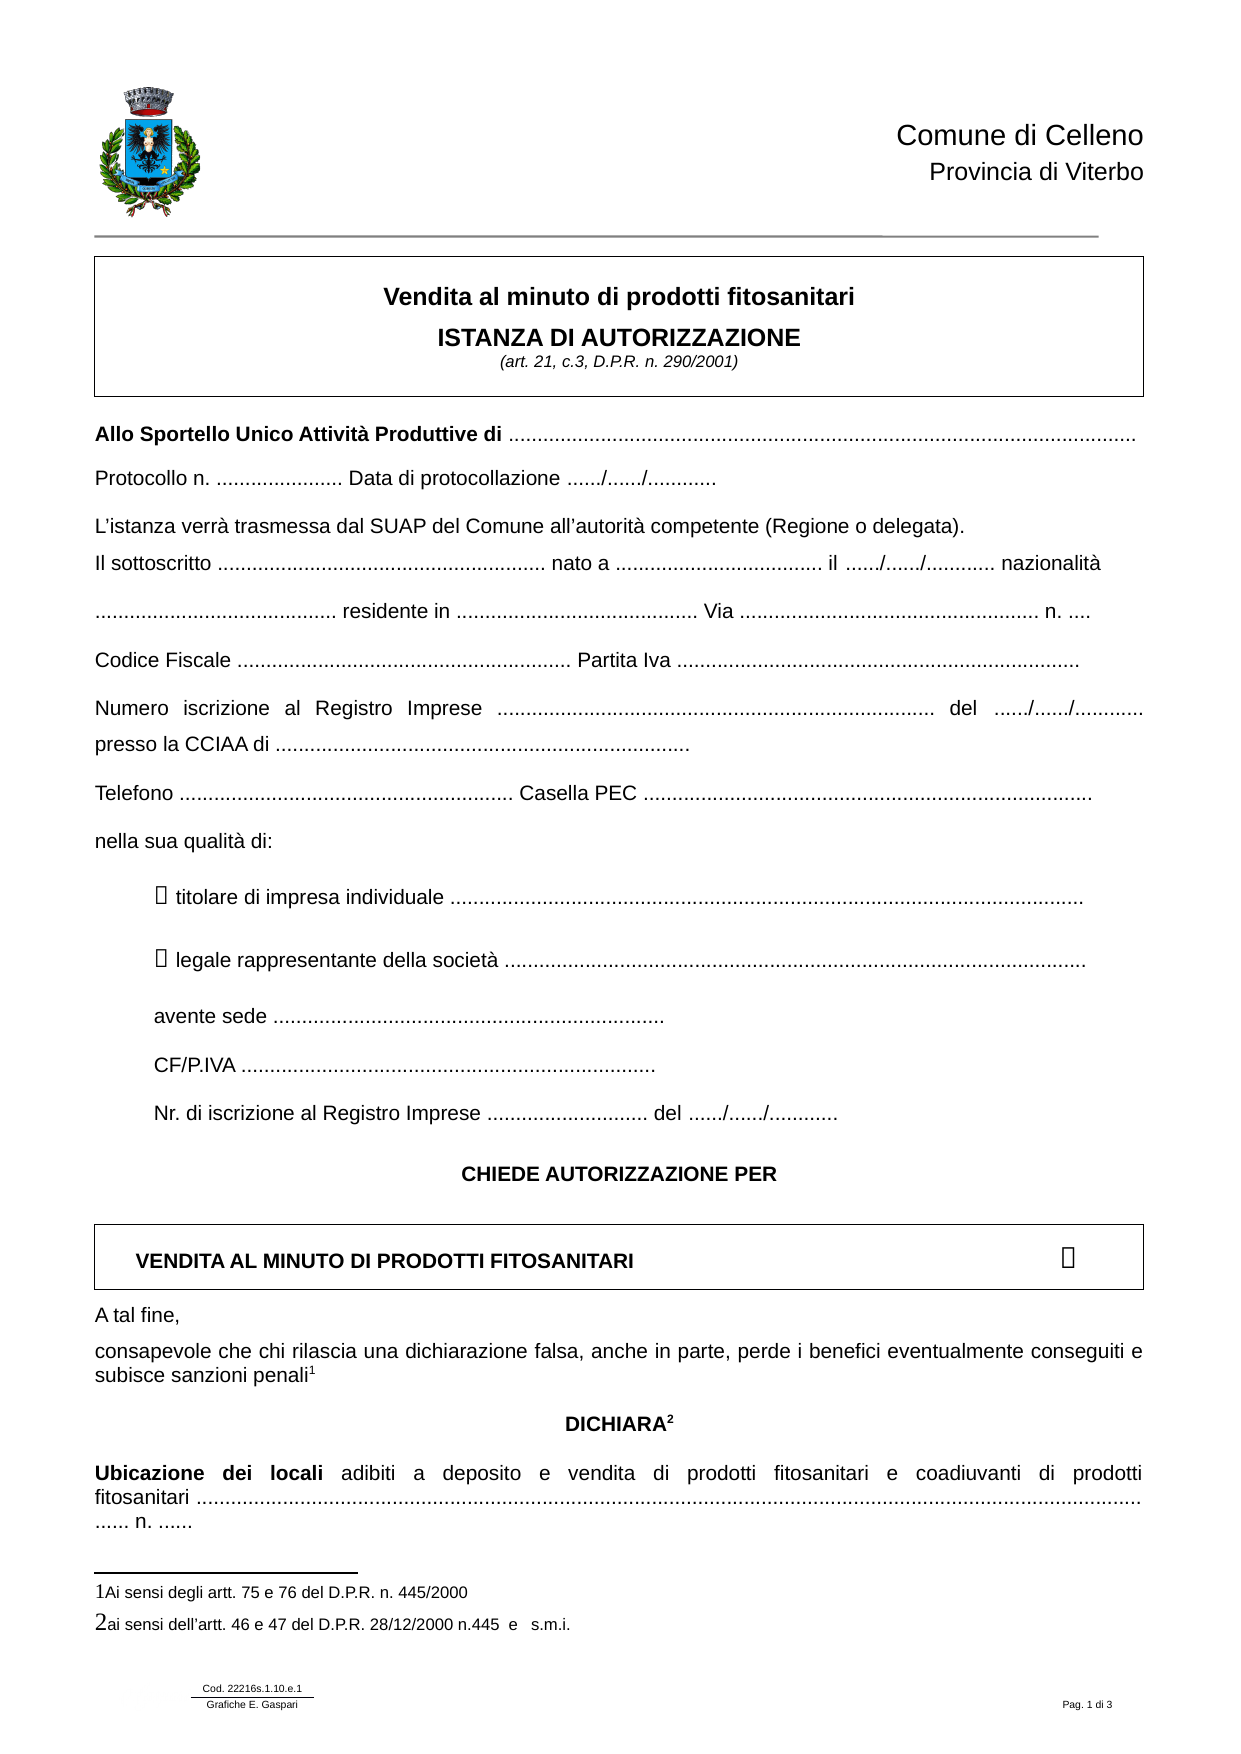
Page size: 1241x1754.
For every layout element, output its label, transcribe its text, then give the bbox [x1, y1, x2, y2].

text Nr. di iscrizione al Registro Imprese ............................ del ....../....../............ [153, 1101, 1144, 1125]
text Ubicazione dei locali adibiti a deposito e vendita di prodotti fitosanitari e coadiuvanti di prodotti fitosanitari .......................................................................................................................................................................... n. ...... [94, 1461, 1144, 1533]
text avente sede .................................................................... [153, 1004, 1144, 1028]
text Codice Fiscale .......................................................... Partita Iva ...................................................................... [94, 648, 1144, 672]
text L’istanza verrà trasmessa dal SUAP del Comune all’autorità competente (Regione o delegata). [94, 514, 1144, 538]
text nella sua qualità di: [94, 829, 1144, 853]
text Ai sensi degli artt. 75 e 76 del D.P.R. n. 445/2000 [94, 1579, 1144, 1603]
table_header VENDITA AL MINUTO DI PRODOTTI FITOSANITARI  [95, 1225, 1143, 1289]
text Il sottoscritto ......................................................... nato a .................................... il ....../....../............ nazionalità [94, 551, 1144, 575]
text Provincia di Viterbo [200, 157, 1144, 185]
text Allo Sportello Unico Attività Produttive di ............................................................................................................. [94, 422, 1144, 446]
text Comune di Celleno [200, 118, 1144, 152]
text  titolare di impresa individuale .............................................................................................................. [153, 877, 1144, 911]
text ai sensi dell’artt. 46 e 47 del D.P.R. 28/12/2000 n.445 e s.m.i. [94, 1607, 1144, 1636]
text Numero iscrizione al Registro Imprese ............................................................................ del ....../....../............ presso la CCIAA di ........................................................................ [94, 696, 1144, 756]
text .......................................... residente in .......................................... Via .................................................... n. .... [94, 599, 1144, 623]
text A tal fine, [94, 1303, 1144, 1327]
text CF/P.IVA ........................................................................ [153, 1053, 1144, 1077]
text Protocollo n. ...................... Data di protocollazione ....../....../............ [94, 466, 1144, 490]
text DICHIARA [94, 1412, 1144, 1436]
text consapevole che chi rilascia una dichiarazione falsa, anche in parte, perde i benefici eventualmente conseguiti e subisce sanzioni penali [94, 1339, 1144, 1387]
text  legale rappresentante della società ..................................................................................................... [153, 941, 1144, 975]
text Telefono .......................................................... Casella PEC .............................................................................. [94, 780, 1144, 804]
text CHIEDE AUTORIZZAZIONE PER [94, 1162, 1144, 1186]
picture [98, 87, 200, 219]
table_header Vendita al minuto di prodotti fitosanitari ISTANZA DI AUTORIZZAZIONE (art. 21, c.3, D.P.R. n. 290/2001) [95, 257, 1143, 396]
